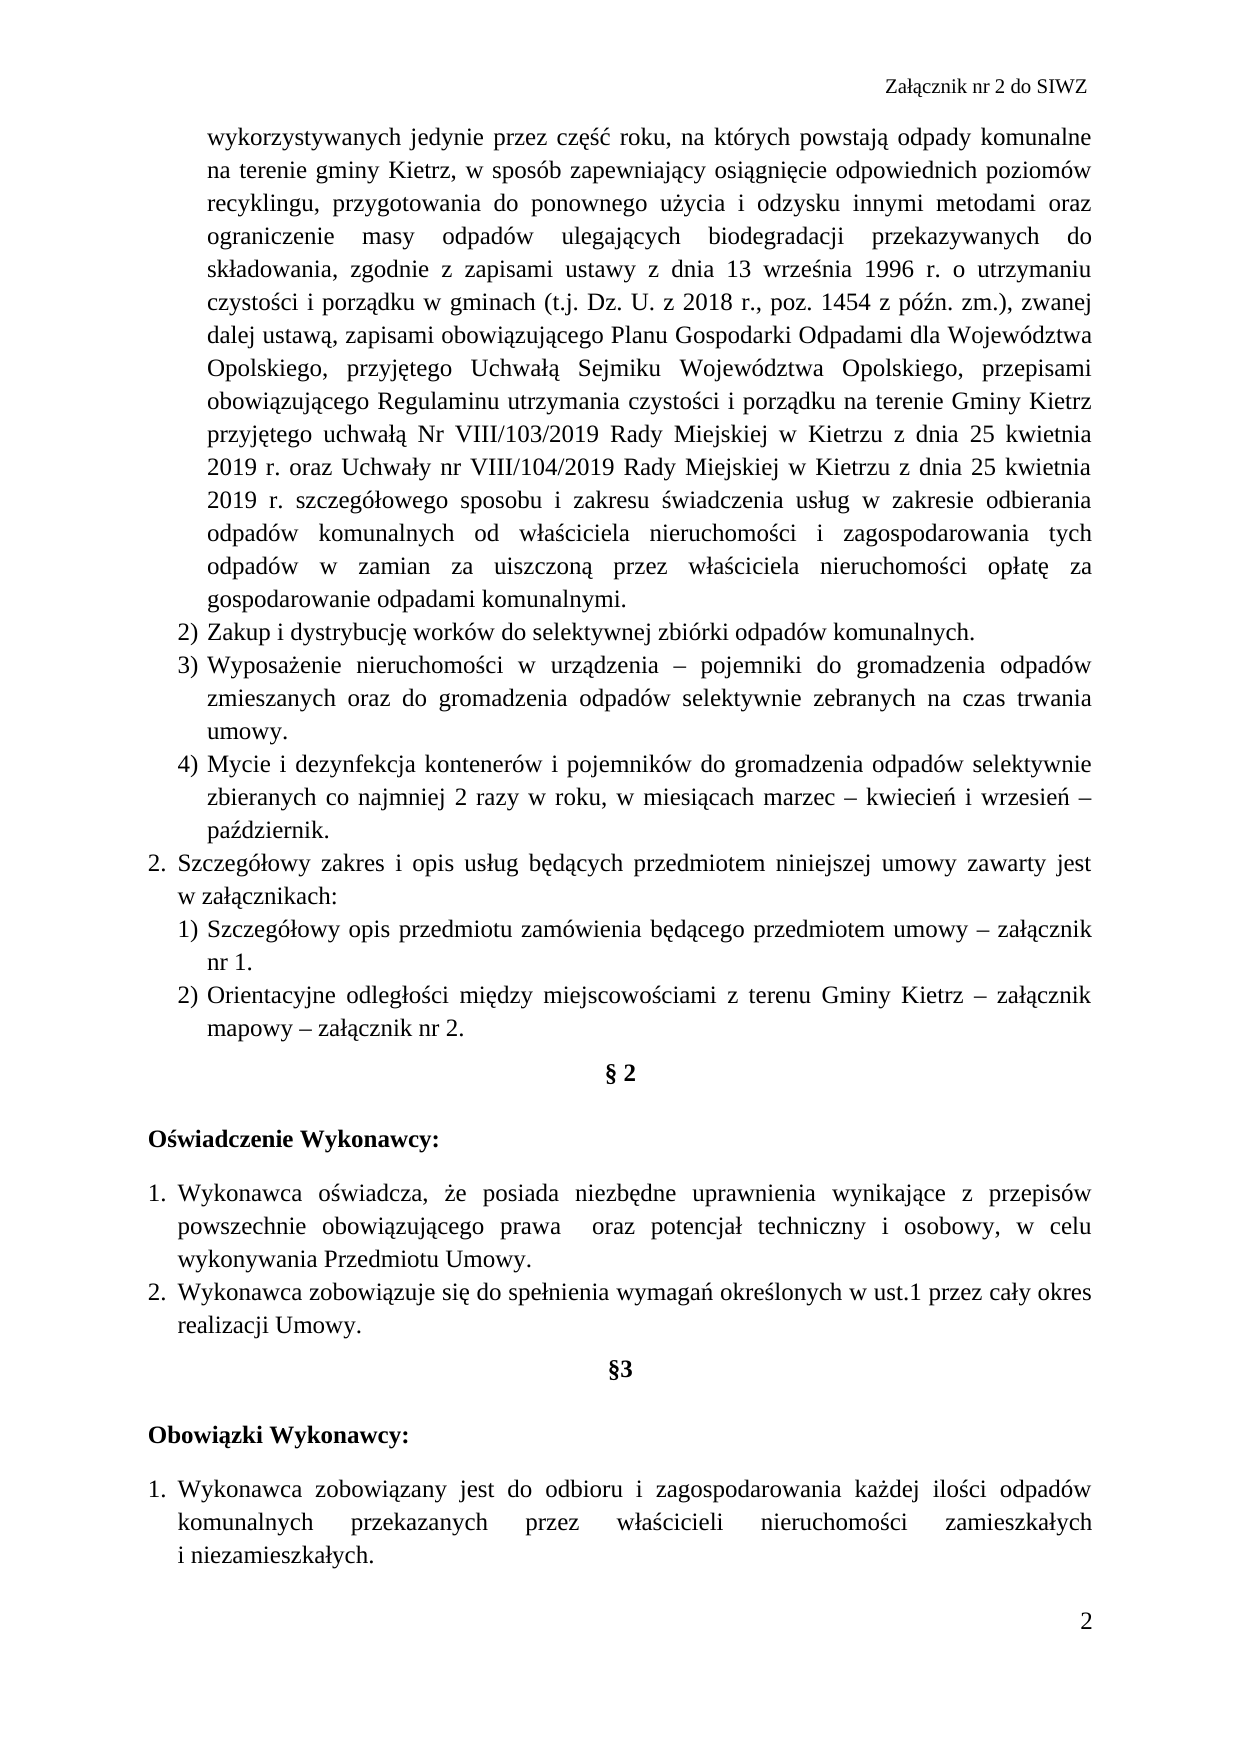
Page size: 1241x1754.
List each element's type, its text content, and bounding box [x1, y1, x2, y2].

text Oświadczenie Wykonawcy: [148, 1124, 1092, 1153]
list Wykonawca zobowiązuje się do spełnienia wymagań określonych w ust.1 przez cały okres realizacji Umowy. [148, 1277, 1092, 1338]
list Mycie i dezynfekcja kontenerów i pojemników do gromadzenia odpadów selektywnie zbieranych co najmniej 2 razy w roku, w miesiącach marzec – kwiecień i wrzesień – październik. [177, 749, 1092, 844]
list Zakup i dystrybucję worków do selektywnej zbiórki odpadów komunalnych. [177, 617, 1092, 646]
list Szczegółowy opis przedmiotu zamówienia będącego przedmiotem umowy – załącznik nr 1. [177, 914, 1092, 976]
list Wykonawca zobowiązany jest do odbioru i zagospodarowania każdej ilości odpadów komunalnych przekazanych przez właścicieli nieruchomości zamieszkałych i niezamieszkałych. [148, 1474, 1092, 1569]
text Obowiązki Wykonawcy: [148, 1420, 1092, 1449]
list wykorzystywanych jedynie przez część roku, na których powstają odpady komunalne na terenie gminy Kietrz, w sposób zapewniający osiągnięcie odpowiednich poziomów recyklingu, przygotowania do ponownego użycia i odzysku innymi metodami oraz ograniczenie masy odpadów ulegających biodegradacji przekazywanych do składowania, zgodnie z zapisami ustawy z dnia 13 września 1996 r. o utrzymaniu czystości i porządku w gminach (t.j. Dz. U. z 2018 r., poz. 1454 z późn. zm.), zwanej dalej ustawą, zapisami obowiązującego Planu Gospodarki Odpadami dla Województwa Opolskiego, przyjętego Uchwałą Sejmiku Województwa Opolskiego, przepisami obowiązującego Regulaminu utrzymania czystości i porządku na terenie Gminy Kietrz przyjętego uchwałą Nr VIII/103/2019 Rady Miejskiej w Kietrzu z dnia 25 kwietnia 2019 r. oraz Uchwały nr VIII/104/2019 Rady Miejskiej w Kietrzu z dnia 25 kwietnia 2019 r. szczegółowego sposobu i zakresu świadczenia usług w zakresie odbierania odpadów komunalnych od właściciela nieruchomości i zagospodarowania tych odpadów w zamian za uiszczoną przez właściciela nieruchomości opłatę za gospodarowanie odpadami komunalnymi. [177, 122, 1092, 613]
list Wykonawca oświadcza, że posiada niezbędne uprawnienia wynikające z przepisów powszechnie obowiązującego prawa oraz potencjał techniczny i osobowy, w celu wykonywania Przedmiotu Umowy. [148, 1178, 1092, 1272]
list Szczegółowy zakres i opis usług będących przedmiotem niniejszej umowy zawarty jest w załącznikach: [148, 848, 1092, 910]
text § 2 [148, 1058, 1092, 1087]
list Orientacyjne odległości między miejscowościami z terenu Gminy Kietrz – załącznik mapowy – załącznik nr 2. [177, 980, 1092, 1042]
list Wyposażenie nieruchomości w urządzenia – pojemniki do gromadzenia odpadów zmieszanych oraz do gromadzenia odpadów selektywnie zebranych na czas trwania umowy. [177, 650, 1092, 745]
text §3 [148, 1354, 1092, 1383]
